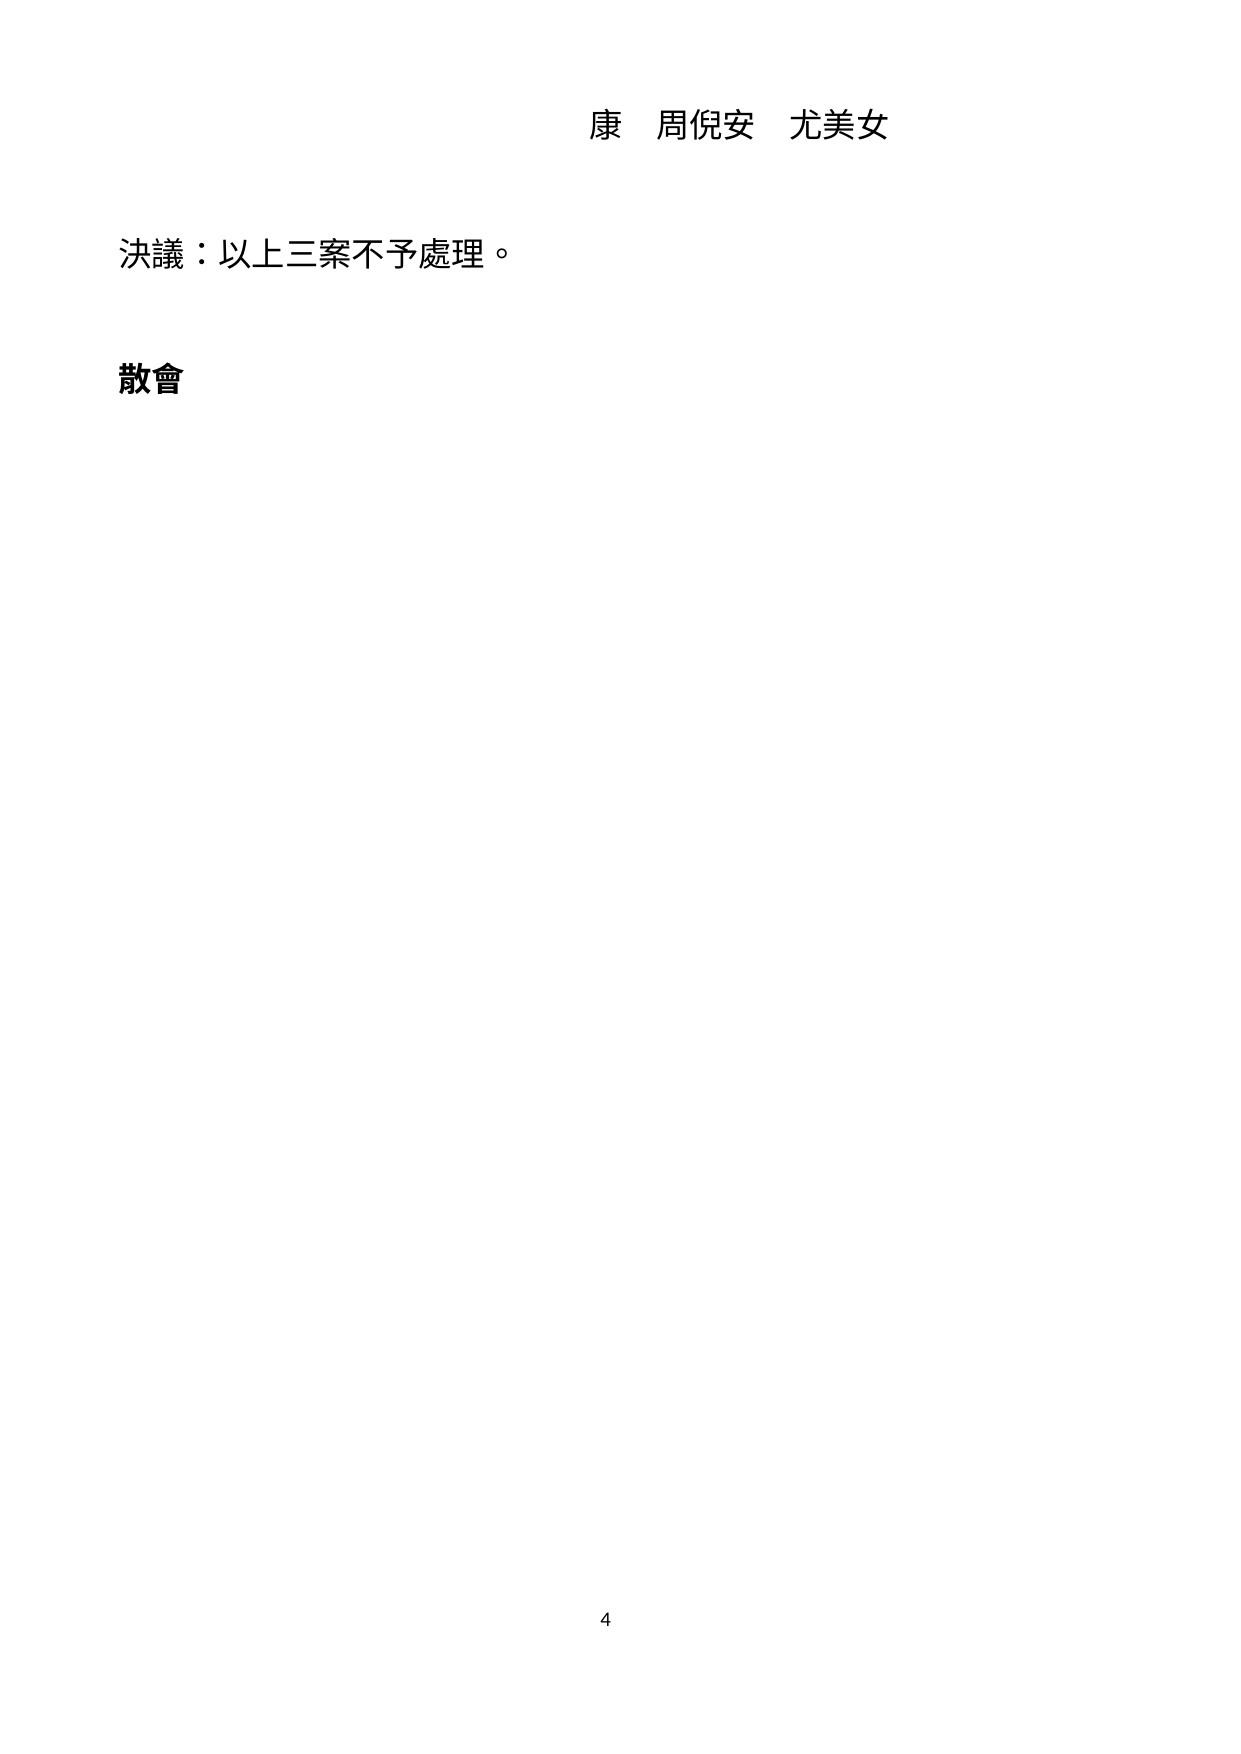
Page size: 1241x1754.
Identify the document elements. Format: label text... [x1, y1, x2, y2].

text 決議：以上三案不予處理。 [118, 210, 1093, 272]
text 散會 [118, 335, 1093, 397]
text 康 周倪安 尤美女 [472, 97, 1093, 147]
